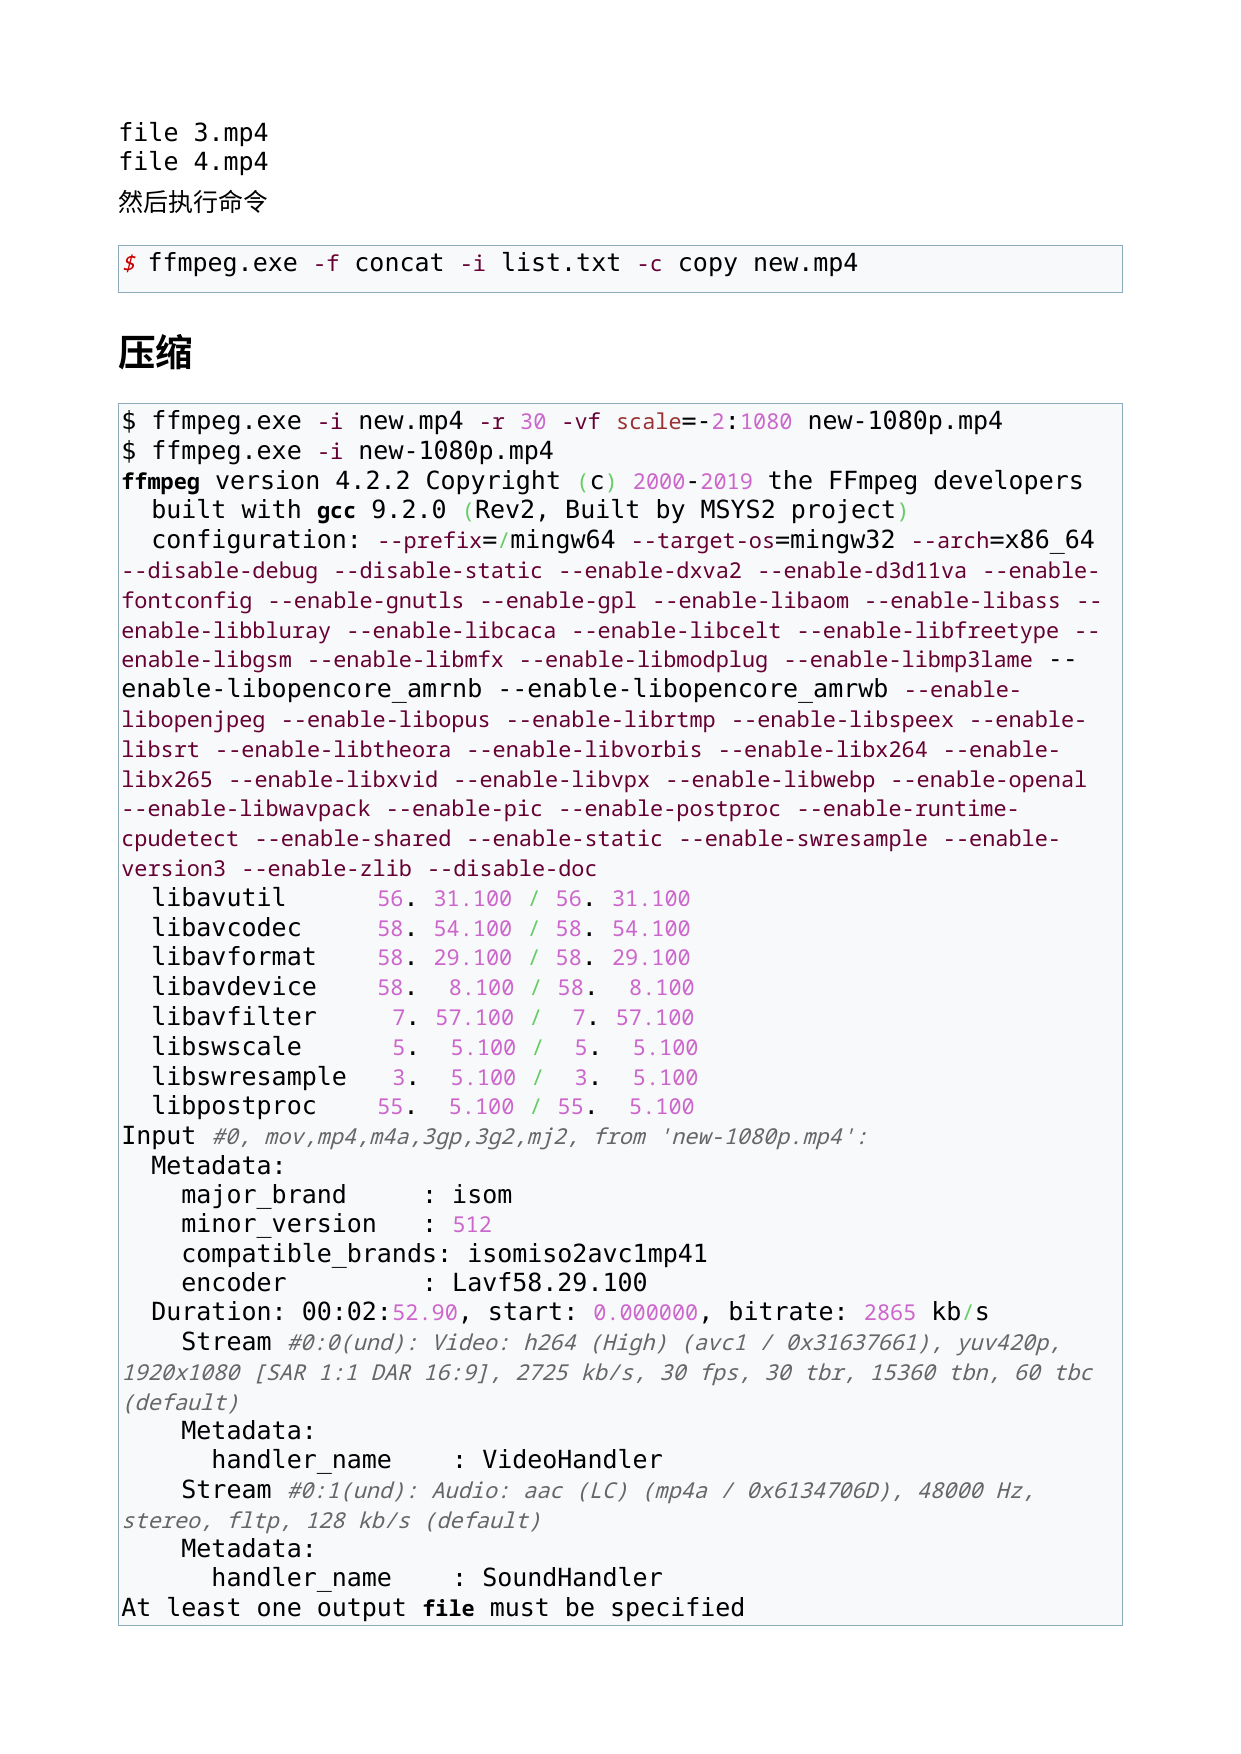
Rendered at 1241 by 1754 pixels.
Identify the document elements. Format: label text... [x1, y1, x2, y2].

text 然后执行命令 [118, 188, 1122, 217]
subtitle 压缩 [118, 332, 1122, 376]
table_header $ ffmpeg.exe -i new.mp4 -r 30 -vf scale=-2:1080 new-1080p.mp4 $ ffmpeg.exe -i new-1080p.mp4 ffmpeg version 4.2.2 Copyright (c) 2000-2019 the FFmpeg developers built with gcc 9.2.0 (Rev2, Built by MSYS2 project) configuration: --prefix=/mingw64 --target-os=mingw32 --arch=x86_64 --disable-debug --disable-static --enable-dxva2 --enable-d3d11va --enable-fontconfig --enable-gnutls --enable-gpl --enable-libaom --enable-libass --enable-libbluray --enable-libcaca --enable-libcelt --enable-libfreetype --enable-libgsm --enable-libmfx --enable-libmodplug --enable-libmp3lame --enable-libopencore_amrnb --enable-libopencore_amrwb --enable-libopenjpeg --enable-libopus --enable-librtmp --enable-libspeex --enable-libsrt --enable-libtheora --enable-libvorbis --enable-libx264 --enable-libx265 --enable-libxvid --enable-libvpx --enable-libwebp --enable-openal --enable-libwavpack --enable-pic --enable-postproc --enable-runtime-cpudetect --enable-shared --enable-static --enable-swresample --enable-version3 --enable-zlib --disable-doc libavutil 56. 31.100 / 56. 31.100 libavcodec 58. 54.100 / 58. 54.100 libavformat 58. 29.100 / 58. 29.100 libavdevice 58. 8.100 / 58. 8.100 libavfilter 7. 57.100 / 7. 57.100 libswscale 5. 5.100 / 5. 5.100 libswresample 3. 5.100 / 3. 5.100 libpostproc 55. 5.100 / 55. 5.100 Input #0, mov,mp4,m4a,3gp,3g2,mj2, from 'new-1080p.mp4': Metadata: major_brand : isom minor_version : 512 compatible_brands: isomiso2avc1mp41 encoder : Lavf58.29.100 Duration: 00:02:52.90, start: 0.000000, bitrate: 2865 kb/s Stream #0:0(und): Video: h264 (High) (avc1 / 0x31637661), yuv420p, 1920x1080 [SAR 1:1 DAR 16:9], 2725 kb/s, 30 fps, 30 tbr, 15360 tbn, 60 tbc (default) Metadata: handler_name : VideoHandler Stream #0:1(und): Audio: aac (LC) (mp4a / 0x6134706D), 48000 Hz, stereo, fltp, 128 kb/s (default) Metadata: handler_name : SoundHandler At least one output file must be specified [119, 404, 1122, 1625]
text file 3.mp4 file 4.mp4 [118, 118, 1122, 176]
table_header $ ffmpeg.exe -f concat -i list.txt -c copy new.mp4 [119, 246, 1122, 292]
